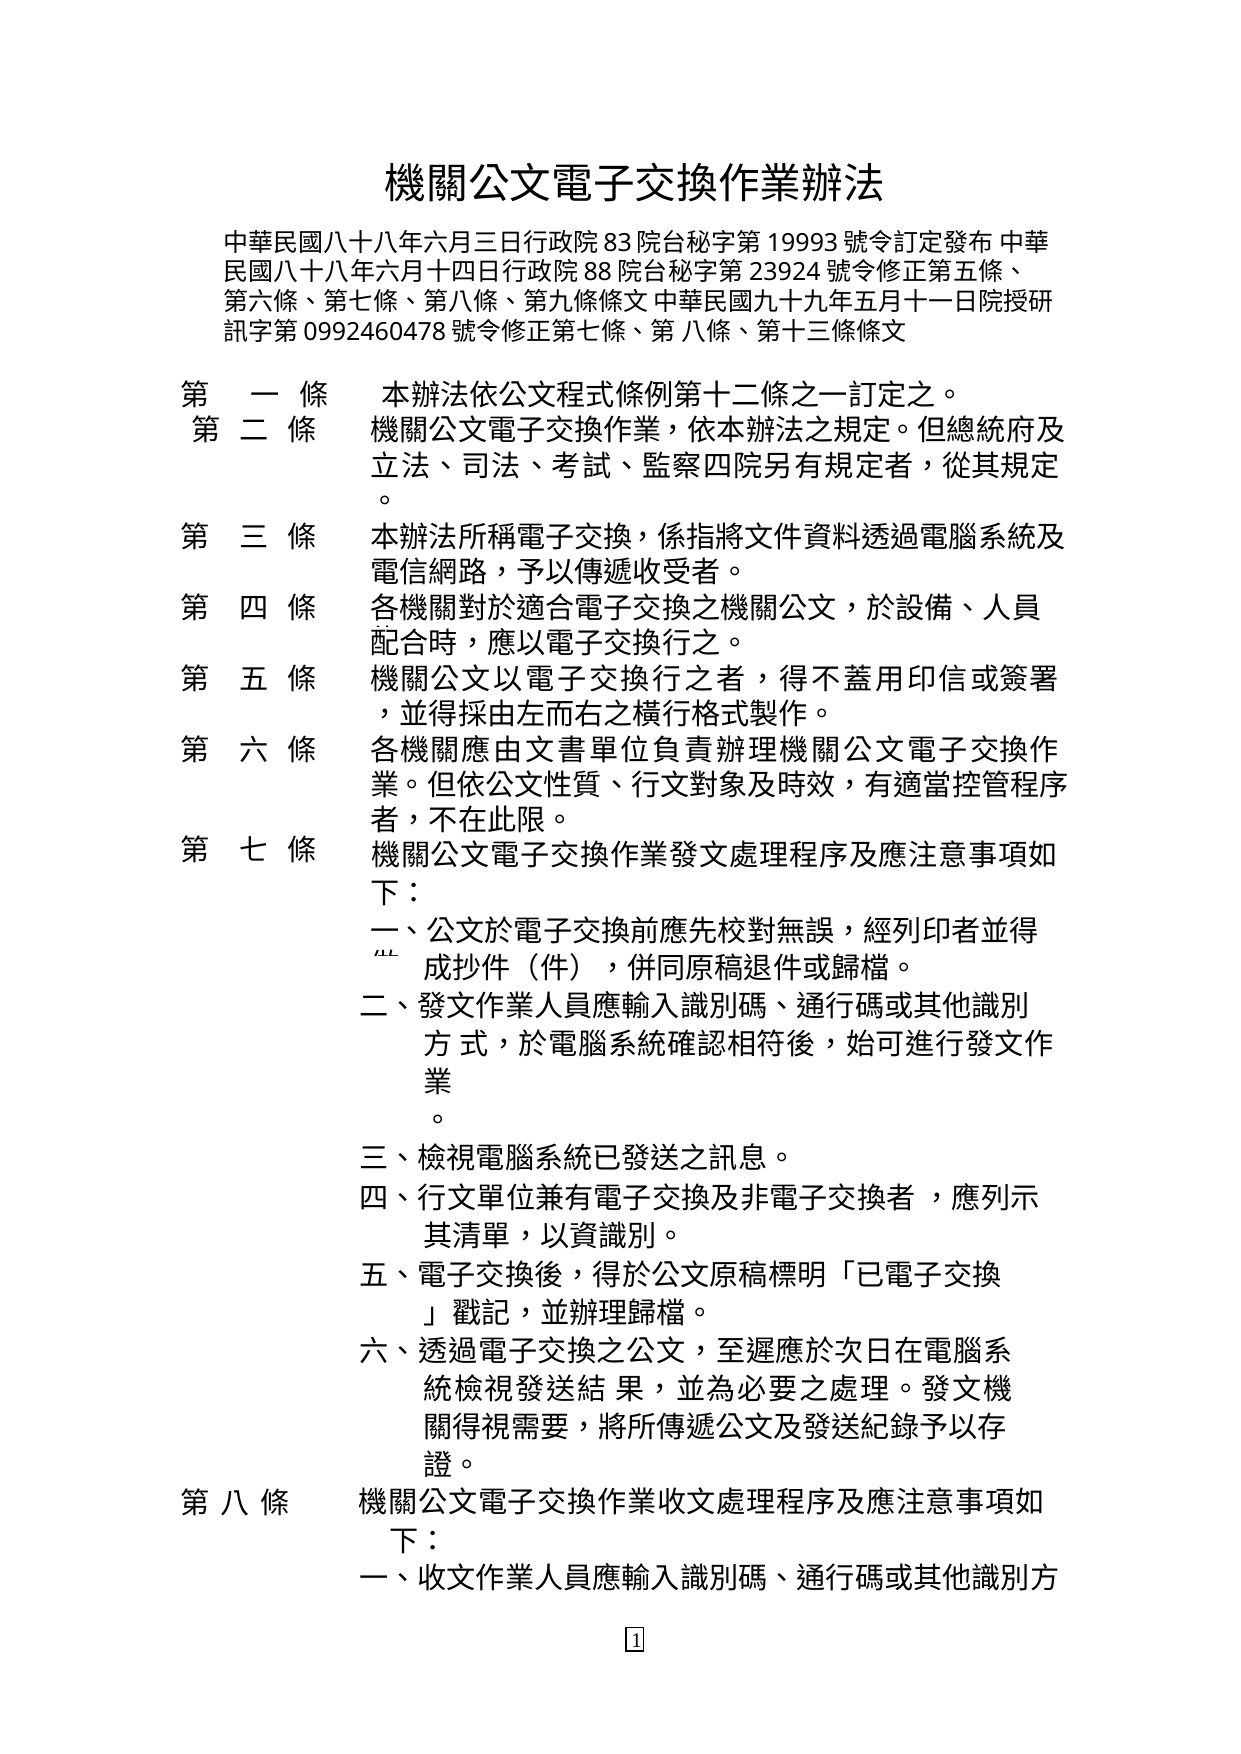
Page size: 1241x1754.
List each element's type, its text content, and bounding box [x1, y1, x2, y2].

table_cell [278, 768, 344, 804]
table_cell [230, 485, 278, 520]
table_cell 者，不在此限。 機關公文電子交換作業發文處理程序及應注意事項如 [344, 804, 1065, 876]
table_cell [230, 626, 278, 662]
table_cell 本辦法所稱電子交換，係指將文件資料透過電腦系統及 [344, 520, 1065, 556]
table_header 一 [230, 371, 278, 414]
table_cell 業。但依公文性質、行文對象及時效，有適當控管程序 [344, 768, 1065, 804]
table_cell [278, 556, 344, 591]
table_cell [278, 698, 344, 733]
table_cell [278, 913, 344, 955]
table_cell 第 [176, 804, 230, 876]
text 證。 [423, 1445, 1067, 1481]
table_cell [176, 449, 230, 485]
text 成抄件（件），併同原稿退件或歸檔。 [423, 955, 1067, 984]
table_cell 機關公文電子交換作業，依本辦法之規定。但總統府及 [344, 414, 1065, 449]
table_cell [278, 876, 344, 913]
table_cell [230, 768, 278, 804]
table_cell 一、公文於電子交換前應先校對無誤，經列印者並得做 [344, 913, 1065, 955]
table_cell [176, 556, 230, 591]
table_cell 第 [176, 520, 230, 556]
table_cell 條 [278, 662, 344, 697]
table_cell 第 [176, 591, 230, 626]
table_cell 條 [278, 414, 344, 449]
table_cell [176, 626, 230, 662]
table_cell 三 [230, 520, 278, 556]
table_header 第 [176, 371, 230, 414]
table_cell 機關公文以電子交換行之者，得不蓋用印信或簽署 [344, 662, 1065, 697]
table_cell [176, 698, 230, 733]
table_cell 立法、司法、考試、監察四院另有規定者，從其規定 [344, 449, 1065, 485]
text 一、收文作業人員應輸入識別碼、通行碼或其他識別方 [359, 1558, 1067, 1595]
text 」戳記，並辦理歸檔。 [423, 1293, 1067, 1329]
text 三、檢視電腦系統已發送之訊息。 [359, 1138, 1058, 1176]
table_cell 各機關對於適合電子交換之機關公文，於設備、人員能 [344, 591, 1065, 626]
table_cell [176, 768, 230, 804]
table_cell 條 [278, 591, 344, 626]
text 。 [423, 1100, 1067, 1136]
table_cell 二 [230, 414, 278, 449]
table_cell [278, 485, 344, 520]
table_cell [230, 876, 278, 913]
table_cell [176, 913, 230, 955]
text 機關公文電子交換作業辦法 [384, 154, 1067, 206]
table_cell 六 [230, 733, 278, 768]
table_cell 。 [344, 485, 1065, 520]
table_cell ，並得採由左而右之橫行格式製作。 [344, 698, 1065, 733]
text 五、電子交換後，得於公文原稿標明「已電子交換 [359, 1255, 1058, 1293]
text 其清單，以資識別。 [359, 1216, 1012, 1253]
table_cell 條 [278, 733, 344, 768]
text 第 八 條 機關公文電子交換作業收文處理程序及應注意事項如 下： [180, 1484, 1058, 1558]
table_cell [230, 698, 278, 733]
table_cell [230, 556, 278, 591]
table_cell 條 [278, 520, 344, 556]
text 中華民國八十八年六月三日行政院83院台秘字第19993號令訂定發布 中華民國八十八年六月十四日行政院88院台秘字第23924號令修正第五條、 第六條、第七條、第八條、第九條條文 中華民國九十九年五月十一日院授研訊字第0992460478號令修正第七條、第 八條、第十三條條文 [223, 227, 1055, 348]
table_cell [176, 876, 230, 913]
table_cell 電信網路，予以傳遞收受者。 [344, 556, 1065, 591]
table_cell 七 [230, 804, 278, 876]
table_cell [230, 913, 278, 955]
table_cell 四 [230, 591, 278, 626]
table_header 本辦法依公文程式條例第十二條之一訂定之。 [344, 371, 1065, 414]
text 四、行文單位兼有電子交換及非電子交換者 ，應列示 [359, 1178, 1058, 1216]
table_cell 條 [278, 804, 344, 876]
table_cell [230, 449, 278, 485]
table_cell 第 [176, 733, 230, 768]
table_cell 第 [176, 414, 230, 449]
table_cell [176, 485, 230, 520]
table_cell [278, 626, 344, 662]
table_header 條 [278, 371, 344, 414]
table_cell 配合時，應以電子交換行之。 [344, 626, 1065, 662]
table_cell 第 [176, 662, 230, 697]
table_cell 各機關應由文書單位負責辦理機關公文電子交換作 [344, 733, 1065, 768]
text 二、發文作業人員應輸入識別碼、通行碼或其他識別方 式，於電腦系統確認相符後，始可進行發文作業 [359, 986, 1058, 1100]
table_cell 五 [230, 662, 278, 697]
table_cell 下： [344, 876, 1065, 913]
text 六、透過電子交換之公文，至遲應於次日在電腦系 統檢視發送結 果，並為必要之處理。發文機 關得視需要，將所傳遞公文及發送紀錄予以存 [359, 1331, 1013, 1445]
table_cell [278, 449, 344, 485]
